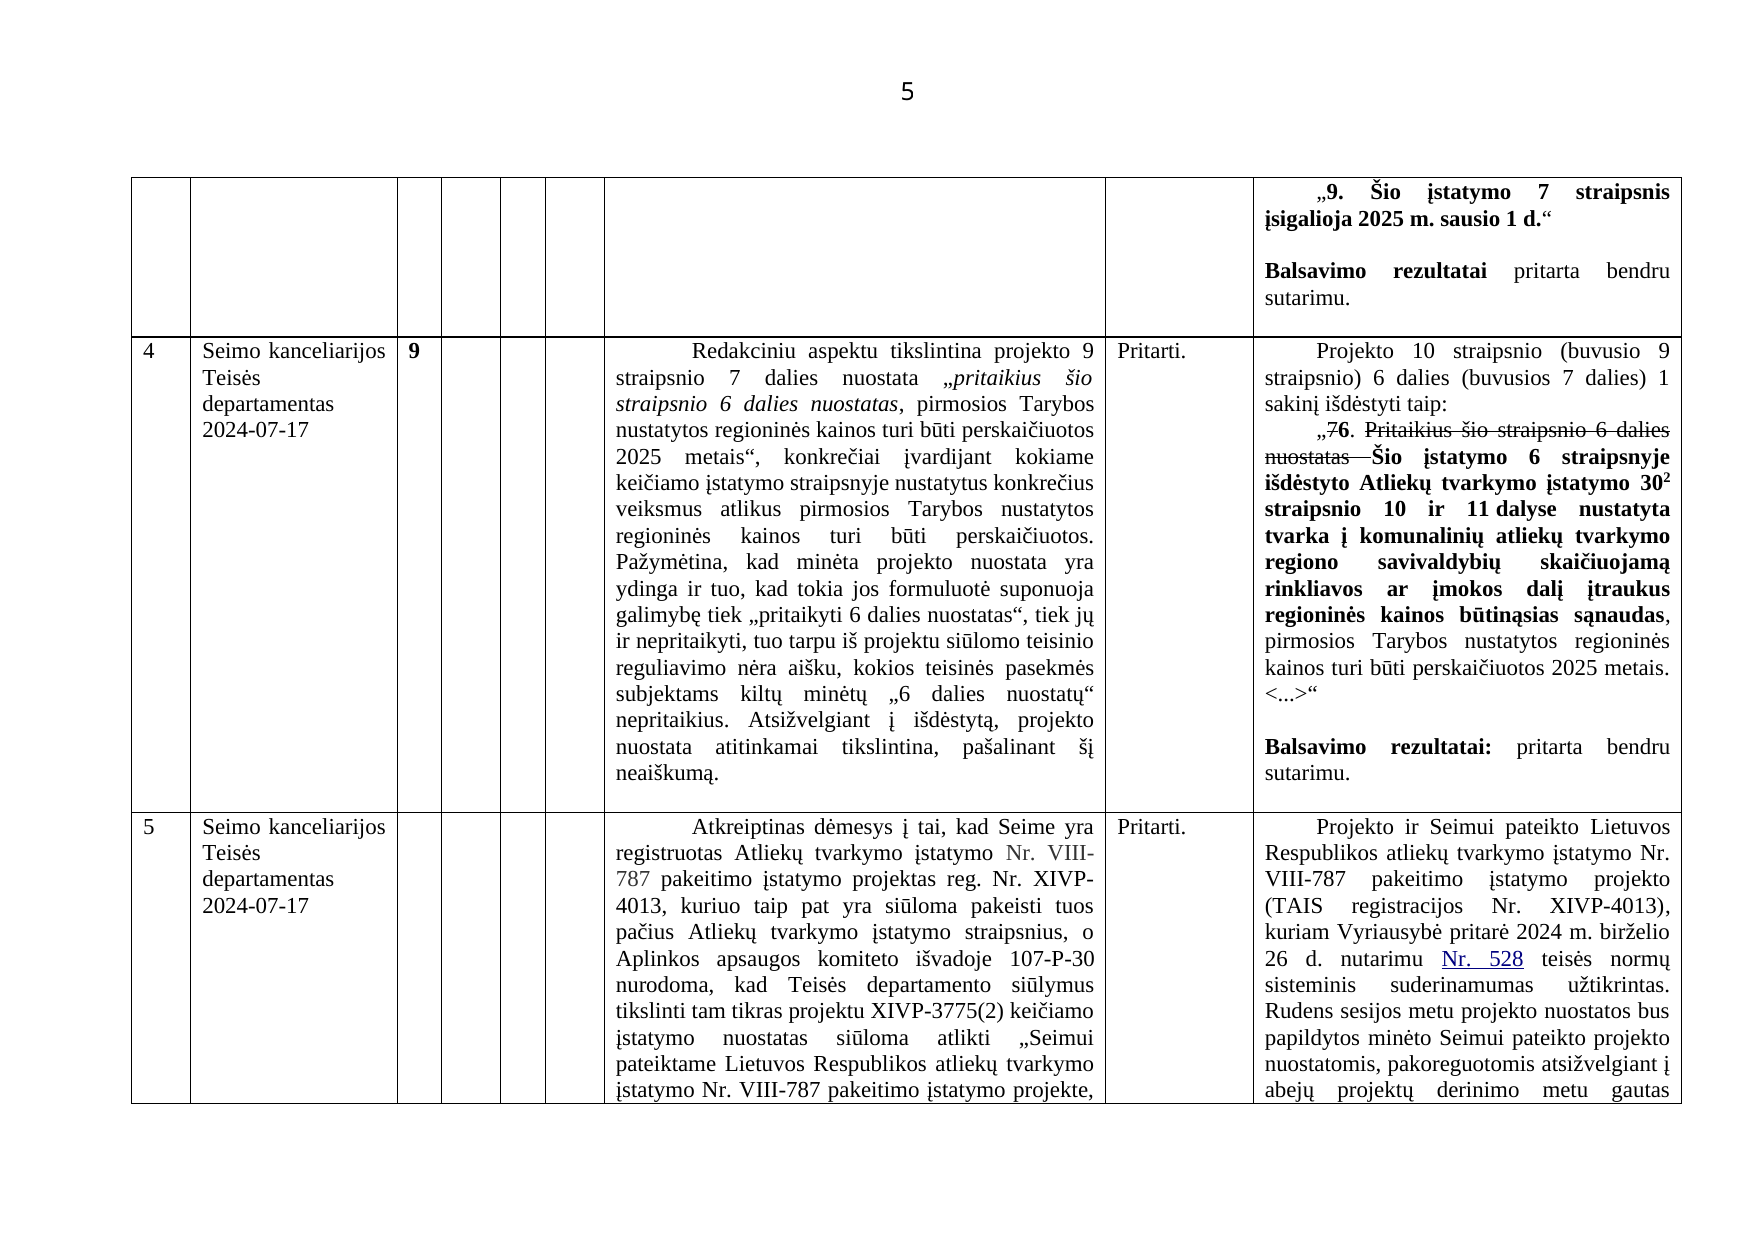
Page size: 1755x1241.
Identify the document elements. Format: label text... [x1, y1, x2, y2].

table_cell [501, 178, 545, 336]
table_cell Seimo kanceliarijos Teisės departamentas 2024-07-17 [191, 813, 397, 1103]
table_cell [398, 178, 441, 336]
table_cell „9. Šio įstatymo 7 straipsnis įsigalioja 2025 m. sausio 1 d.“ Balsavimo rezultatai pritarta bendru sutarimu. [1254, 178, 1681, 336]
table_cell 9 [398, 338, 441, 812]
table_cell [191, 178, 397, 336]
table_cell Pritarti. [1106, 813, 1253, 1103]
table_cell [398, 813, 441, 1103]
table_cell Pritarti. [1106, 338, 1253, 812]
table_cell [442, 178, 500, 336]
table_cell [501, 338, 545, 812]
table_cell Projekto 10 straipsnio (buvusio 9 straipsnio) 6 dalies (buvusios 7 dalies) 1 sakinį išdėstyti taip: „76. Pritaikius šio straipsnio 6 dalies nuostatas Šio įstatymo 6 straipsnyje išdėstyto Atliekų tvarkymo įstatymo 302 straipsnio 10 ir 11 dalyse nustatyta tvarka į komunalinių atliekų tvarkymo regiono savivaldybių skaičiuojamą rinkliavos ar įmokos dalį įtraukus regioninės kainos būtinąsias sąnaudas, pirmosios Tarybos nustatytos regioninės kainos turi būti perskaičiuotos 2025 metais. <...>“ Balsavimo rezultatai: pritarta bendru sutarimu. [1254, 338, 1681, 812]
table_cell Atkreiptinas dėmesys į tai, kad Seime yra registruotas Atliekų tvarkymo įstatymo Nr. VIII-787 pakeitimo įstatymo projektas reg. Nr. XIVP-4013, kuriuo taip pat yra siūloma pakeisti tuos pačius Atliekų tvarkymo įstatymo straipsnius, o Aplinkos apsaugos komiteto išvadoje 107-P-30 nurodoma, kad Teisės departamento siūlymus tikslinti tam tikras projektu XIVP-3775(2) keičiamo įstatymo nuostatas siūloma atlikti „Seimui pateiktame Lietuvos Respublikos atliekų tvarkymo įstatymo Nr. VIII-787 pakeitimo įstatymo projekte, [605, 813, 1105, 1103]
table_cell [501, 813, 545, 1103]
table_cell [605, 178, 1105, 336]
table_cell 5 [132, 813, 190, 1103]
table_cell [546, 813, 604, 1103]
table_cell [132, 178, 190, 336]
table_cell Projekto ir Seimui pateikto Lietuvos Respublikos atliekų tvarkymo įstatymo Nr. VIII-787 pakeitimo įstatymo projekto (TAIS registracijos Nr. XIVP-4013), kuriam Vyriausybė pritarė 2024 m. birželio 26 d. nutarimu Nr. 528 teisės normų sisteminis suderinamumas užtikrintas. Rudens sesijos metu projekto nuostatos bus papildytos minėto Seimui pateikto projekto nuostatomis, pakoreguotomis atsižvelgiant į abejų projektų derinimo metu gautas [1254, 813, 1681, 1103]
table_cell Redakciniu aspektu tikslintina projekto 9 straipsnio 7 dalies nuostata „pritaikius šio straipsnio 6 dalies nuostatas, pirmosios Tarybos nustatytos regioninės kainos turi būti perskaičiuotos 2025 metais“, konkrečiai įvardijant kokiame keičiamo įstatymo straipsnyje nustatytus konkrečius veiksmus atlikus pirmosios Tarybos nustatytos regioninės kainos turi būti perskaičiuotos. Pažymėtina, kad minėta projekto nuostata yra ydinga ir tuo, kad tokia jos formuluotė suponuoja galimybę tiek „pritaikyti 6 dalies nuostatas“, tiek jų ir nepritaikyti, tuo tarpu iš projektu siūlomo teisinio reguliavimo nėra aišku, kokios teisinės pasekmės subjektams kiltų minėtų „6 dalies nuostatų“ nepritaikius. Atsižvelgiant į išdėstytą, projekto nuostata atitinkamai tikslintina, pašalinant šį neaiškumą. [605, 338, 1105, 812]
table_cell Seimo kanceliarijos Teisės departamentas 2024-07-17 [191, 338, 397, 812]
table_cell [1106, 178, 1253, 336]
table_cell [546, 178, 604, 336]
table_cell [442, 338, 500, 812]
table_cell [546, 338, 604, 812]
table_cell [442, 813, 500, 1103]
table_cell 4 [132, 338, 190, 812]
